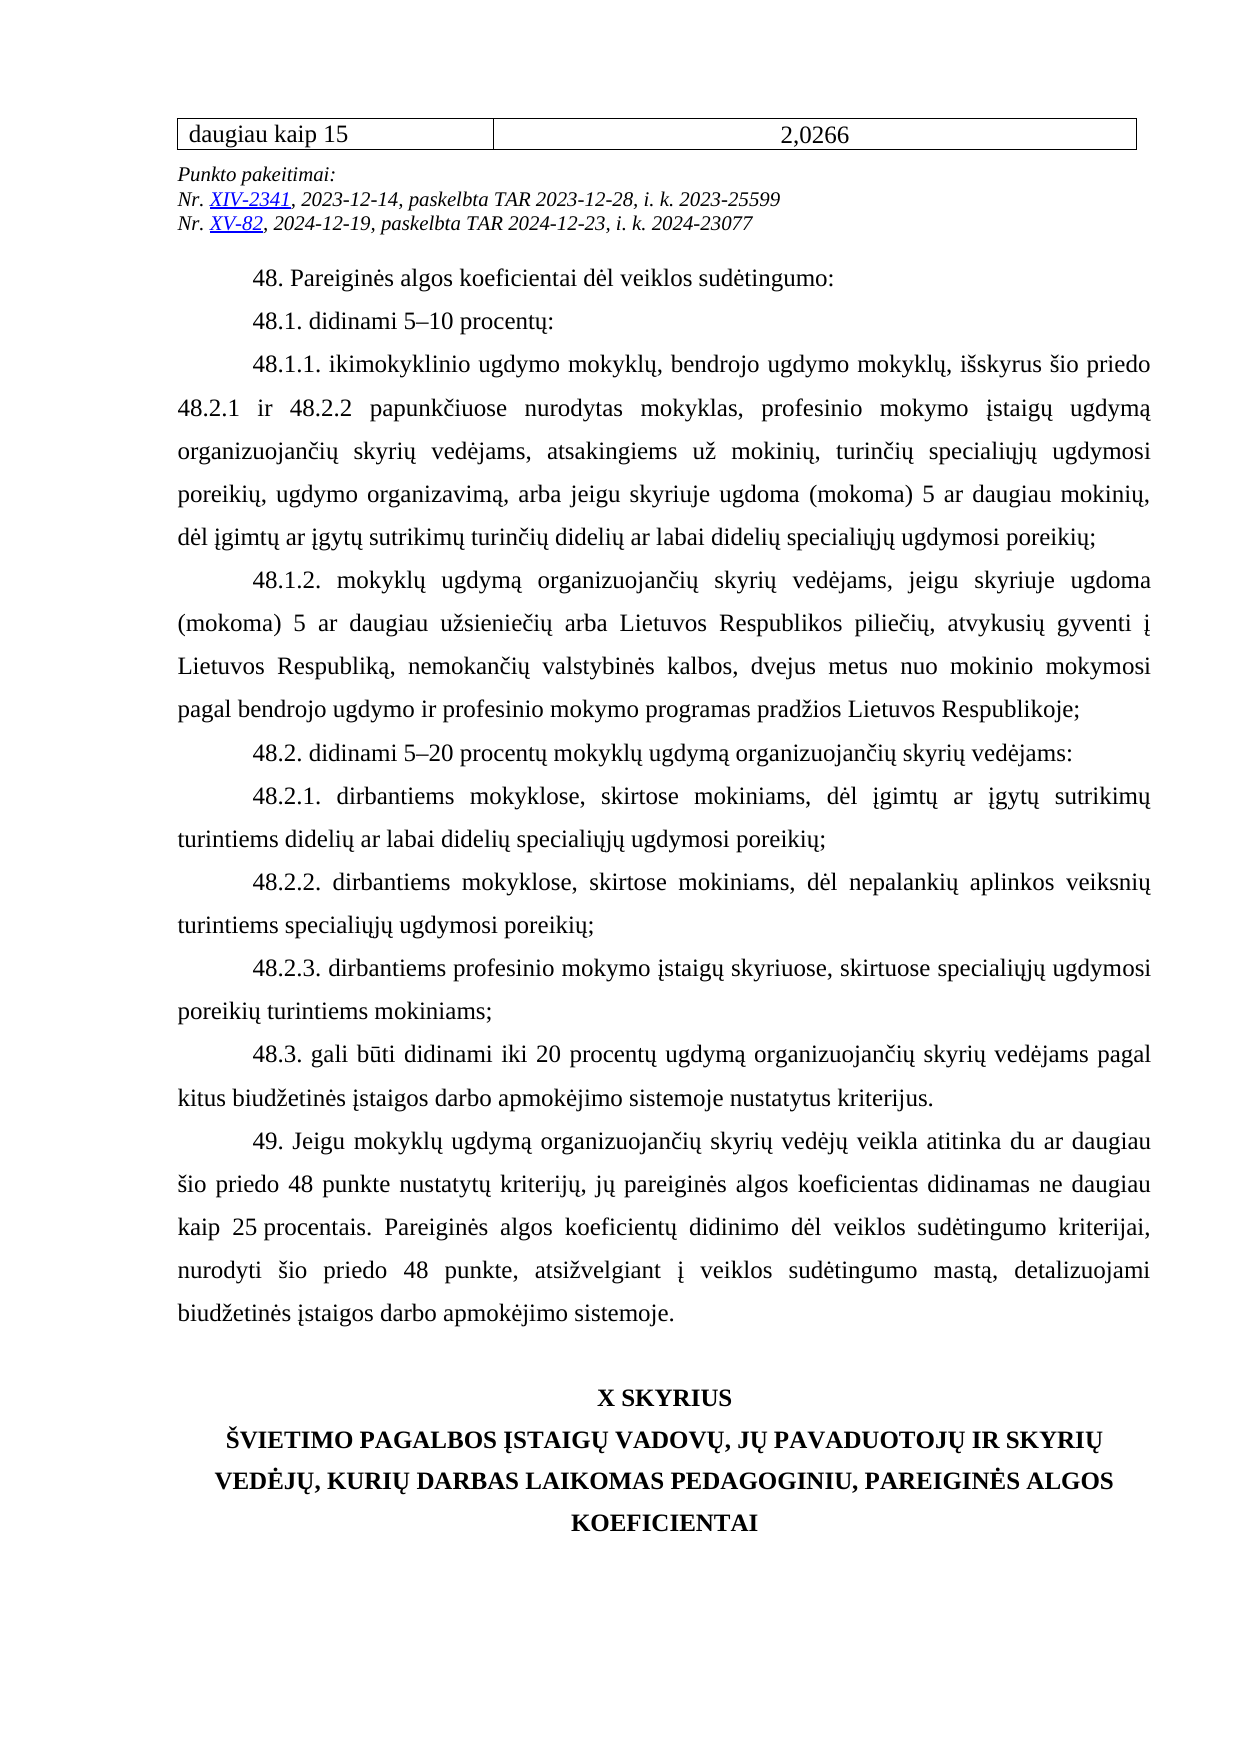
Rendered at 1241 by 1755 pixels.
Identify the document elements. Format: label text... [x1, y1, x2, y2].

text 48.1.1. ikimokyklinio ugdymo mokyklų, bendrojo ugdymo mokyklų, išskyrus šio priedo 48.2.1 ir 48.2.2 papunkčiuose nurodytas mokyklas, profesinio mokymo įstaigų ugdymą organizuojančių skyrių vedėjams, atsakingiems už mokinių, turinčių specialiųjų ugdymosi poreikių, ugdymo organizavimą, arba jeigu skyriuje ugdoma (mokoma) 5 ar daugiau mokinių, dėl įgimtų ar įgytų sutrikimų turinčių didelių ar labai didelių specialiųjų ugdymosi poreikių; [177, 349, 1152, 551]
text 48.2.1. dirbantiems mokyklose, skirtose mokiniams, dėl įgimtų ar įgytų sutrikimų turintiems didelių ar labai didelių specialiųjų ugdymosi poreikių; [177, 781, 1152, 853]
text 48. Pareiginės algos koeficientai dėl veiklos sudėtingumo: [177, 263, 1152, 292]
text 48.2.2. dirbantiems mokyklose, skirtose mokiniams, dėl nepalankių aplinkos veiksnių turintiems specialiųjų ugdymosi poreikių; [177, 867, 1152, 939]
text 48.3. gali būti didinami iki 20 procentų ugdymą organizuojančių skyrių vedėjams pagal kitus biudžetinės įstaigos darbo apmokėjimo sistemoje nustatytus kriterijus. [177, 1039, 1152, 1111]
text 48.1.2. mokyklų ugdymą organizuojančių skyrių vedėjams, jeigu skyriuje ugdoma (mokoma) 5 ar daugiau užsieniečių arba Lietuvos Respublikos piliečių, atvykusių gyventi į Lietuvos Respubliką, nemokančių valstybinės kalbos, dvejus metus nuo mokinio mokymosi pagal bendrojo ugdymo ir profesinio mokymo programas pradžios Lietuvos Respublikoje; [177, 565, 1152, 723]
text 49. Jeigu mokyklų ugdymą organizuojančių skyrių vedėjų veikla atitinka du ar daugiau šio priedo 48 punkte nustatytų kriterijų, jų pareiginės algos koeficientas didinamas ne daugiau kaip 25 procentais. Pareiginės algos koeficientų didinimo dėl veiklos sudėtingumo kriterijai, nurodyti šio priedo 48 punkte, atsižvelgiant į veiklos sudėtingumo mastą, detalizuojami biudžetinės įstaigos darbo apmokėjimo sistemoje. [177, 1126, 1152, 1327]
text Nr. XIV-2341, 2023-12-14, paskelbta TAR 2023-12-28, i. k. 2023-25599 [177, 186, 1152, 211]
text 48.2.3. dirbantiems profesinio mokymo įstaigų skyriuose, skirtuose specialiųjų ugdymosi poreikių turintiems mokiniams; [177, 953, 1152, 1025]
text ŠVIETIMO PAGALBOS ĮSTAIGŲ VADOVŲ, JŲ PAVADUOTOJŲ IR SKYRIŲ VEDĖJŲ, KURIŲ DARBAS LAIKOMAS PEDAGOGINIU, PAREIGINĖS ALGOS KOEFICIENTAI [177, 1412, 1152, 1537]
text X SKYRIUS [177, 1370, 1152, 1412]
text 48.1. didinami 5–10 procentų: [177, 306, 1152, 335]
text 48.2. didinami 5–20 procentų mokyklų ugdymą organizuojančių skyrių vedėjams: [177, 738, 1152, 766]
text Nr. XV-82, 2024-12-19, paskelbta TAR 2024-12-23, i. k. 2024-23077 [177, 211, 1152, 234]
text Punkto pakeitimai: [177, 162, 1152, 186]
table_cell daugiau kaip 15 [178, 119, 493, 149]
table_cell 2,0266 [494, 119, 1136, 149]
